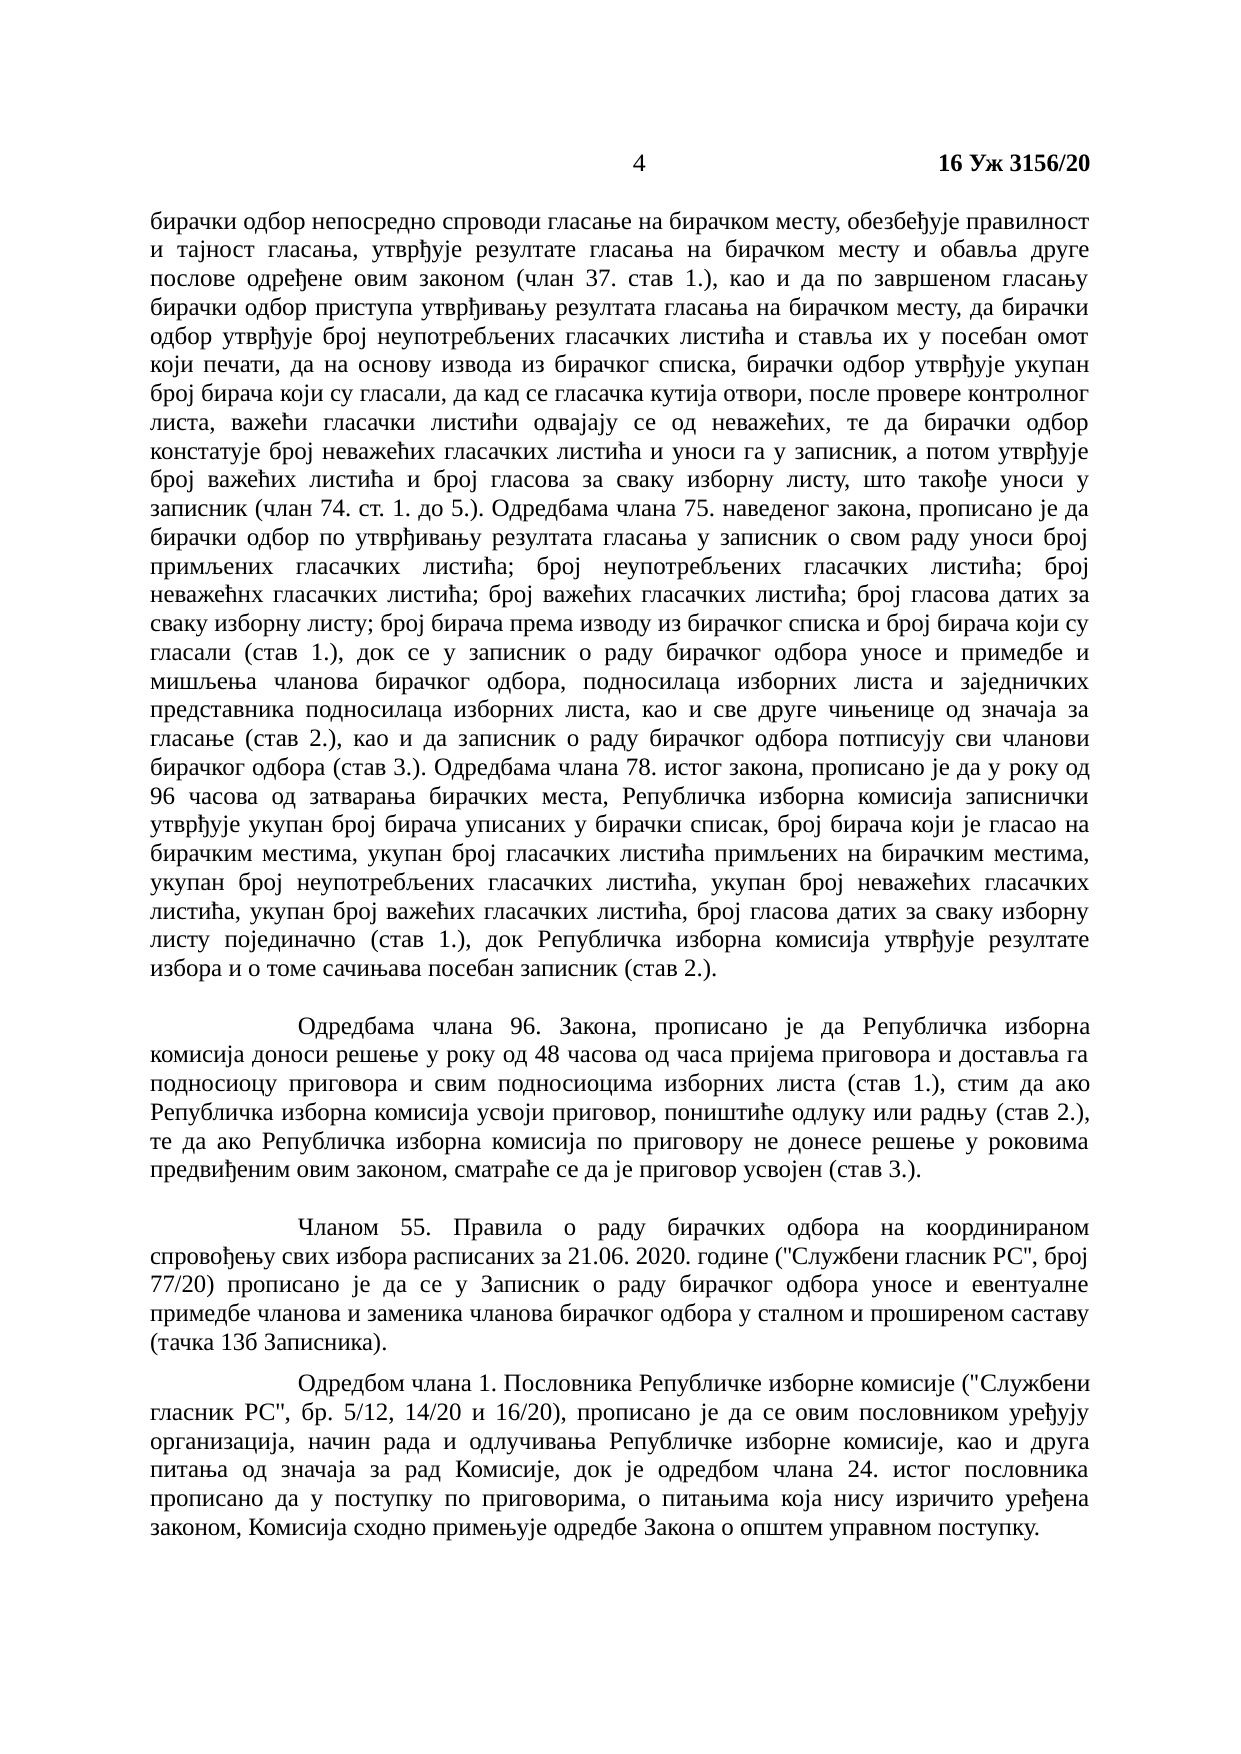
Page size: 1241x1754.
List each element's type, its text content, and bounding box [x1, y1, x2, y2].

text Чланом 55. Правила о раду бирачких одбора на координираном спровођењу свих избора расписаних за 21.06. 2020. године (''Службени гласник РС'', број 77/20) прописано је да се у Записник о раду бирачког одбора уносе и евентуалне примедбе чланова и заменика чланова бирачког одбора у сталном и проширеном саставу (тачка 13б Записника). [150, 1212, 1090, 1356]
text бирачки одбор непосредно спроводи гласање на бирачком месту, обезбеђује правилност и тајност гласања, утврђује резултате гласања на бирачком месту и обавља друге послове одређене овим законом (члан 37. став 1.), као и да по завршеном гласању бирачки одбор приступа утврђивању резултата гласања на бирачком месту, да бирачки одбор утврђује број неупотребљених гласачких листића и ставља их у посебан омот који печати, да на основу извода из бирачког списка, бирачки одбор утврђује укупан број бирача који су гласали, да кад се гласачка кутија отвори, после провере контролног листа, важећи гласачки листићи одвајају се од неважећих, те да бирачки одбор констатује број неважећих гласачких листића и уноси га у записник, а потом утврђује број важећих листића и број гласова за сваку изборну листу, што такође уноси у записник (члан 74. ст. 1. до 5.). Одредбама члана 75. наведеног закона, прописано је да бирачки одбор по утврђивању резултата гласања у записник о свом раду уноси број примљених гласачких листића; број неупотребљених гласачких листића; број неважећнх гласачких листића; број важећих гласачких листића; број гласова датих за сваку изборну листу; број бирача према изводу из бирачког списка и број бирача који су гласали (став 1.), док се у записник о раду бирачког одбора уносе и примедбе и мишљења чланова бирачког одбора, подносилаца изборних листа и заједничких представника подносилаца изборних листа, као и све друге чињенице од значаја за гласање (став 2.), као и да записник о раду бирачког одбора потписују сви чланови бирачког одбора (став 3.). Одредбама члана 78. истог закона, прописано је да у року од 96 часова од затварања бирачких места, Републичка изборна комисија записнички утврђује укупан број бирача уписаних у бирачки списак, број бирача који је гласао на бирачким местима, укупан број гласачких листића примљених на бирачким местима, укупан број неупотребљених гласачких листића, укупан број неважећих гласачких листића, укупан број важећих гласачких листића, број гласова датих за сваку изборну листу појединачно (став 1.), док Републичка изборна комисија утврђује резултате избора и о томе сачињава посебан записник (став 2.). [150, 206, 1090, 982]
text Одредбом члана 1. Пословника Републичке изборне комисије (''Службени гласник РС'', бр. 5/12, 14/20 и 16/20), прописано је да се овим пословником уређују организација, начин рада и одлучивања Републичке изборне комисије, као и друга питања од значаја за рад Комисије, док је одредбом члана 24. истог пословника прописано да у поступку по приговорима, о питањима која нису изричито уређена законом, Комисија сходно примењује одредбе Закона о општем управном поступку. [150, 1368, 1090, 1541]
text Одредбама члана 96. Закона, прописано је да Републичка изборна комисија доноси решење у року од 48 часова од часа пријема приговора и доставља га подносиоцу приговора и свим подносиоцима изборних листа (став 1.), стим да ако Републичка изборна комисија усвоји приговор, поништиће одлуку или радњу (став 2.), те да ако Републичка изборна комисија по приговору не донесе решење у роковима предвиђеним овим законом, сматраће се да је приговор усвојен (став 3.). [150, 1011, 1090, 1183]
